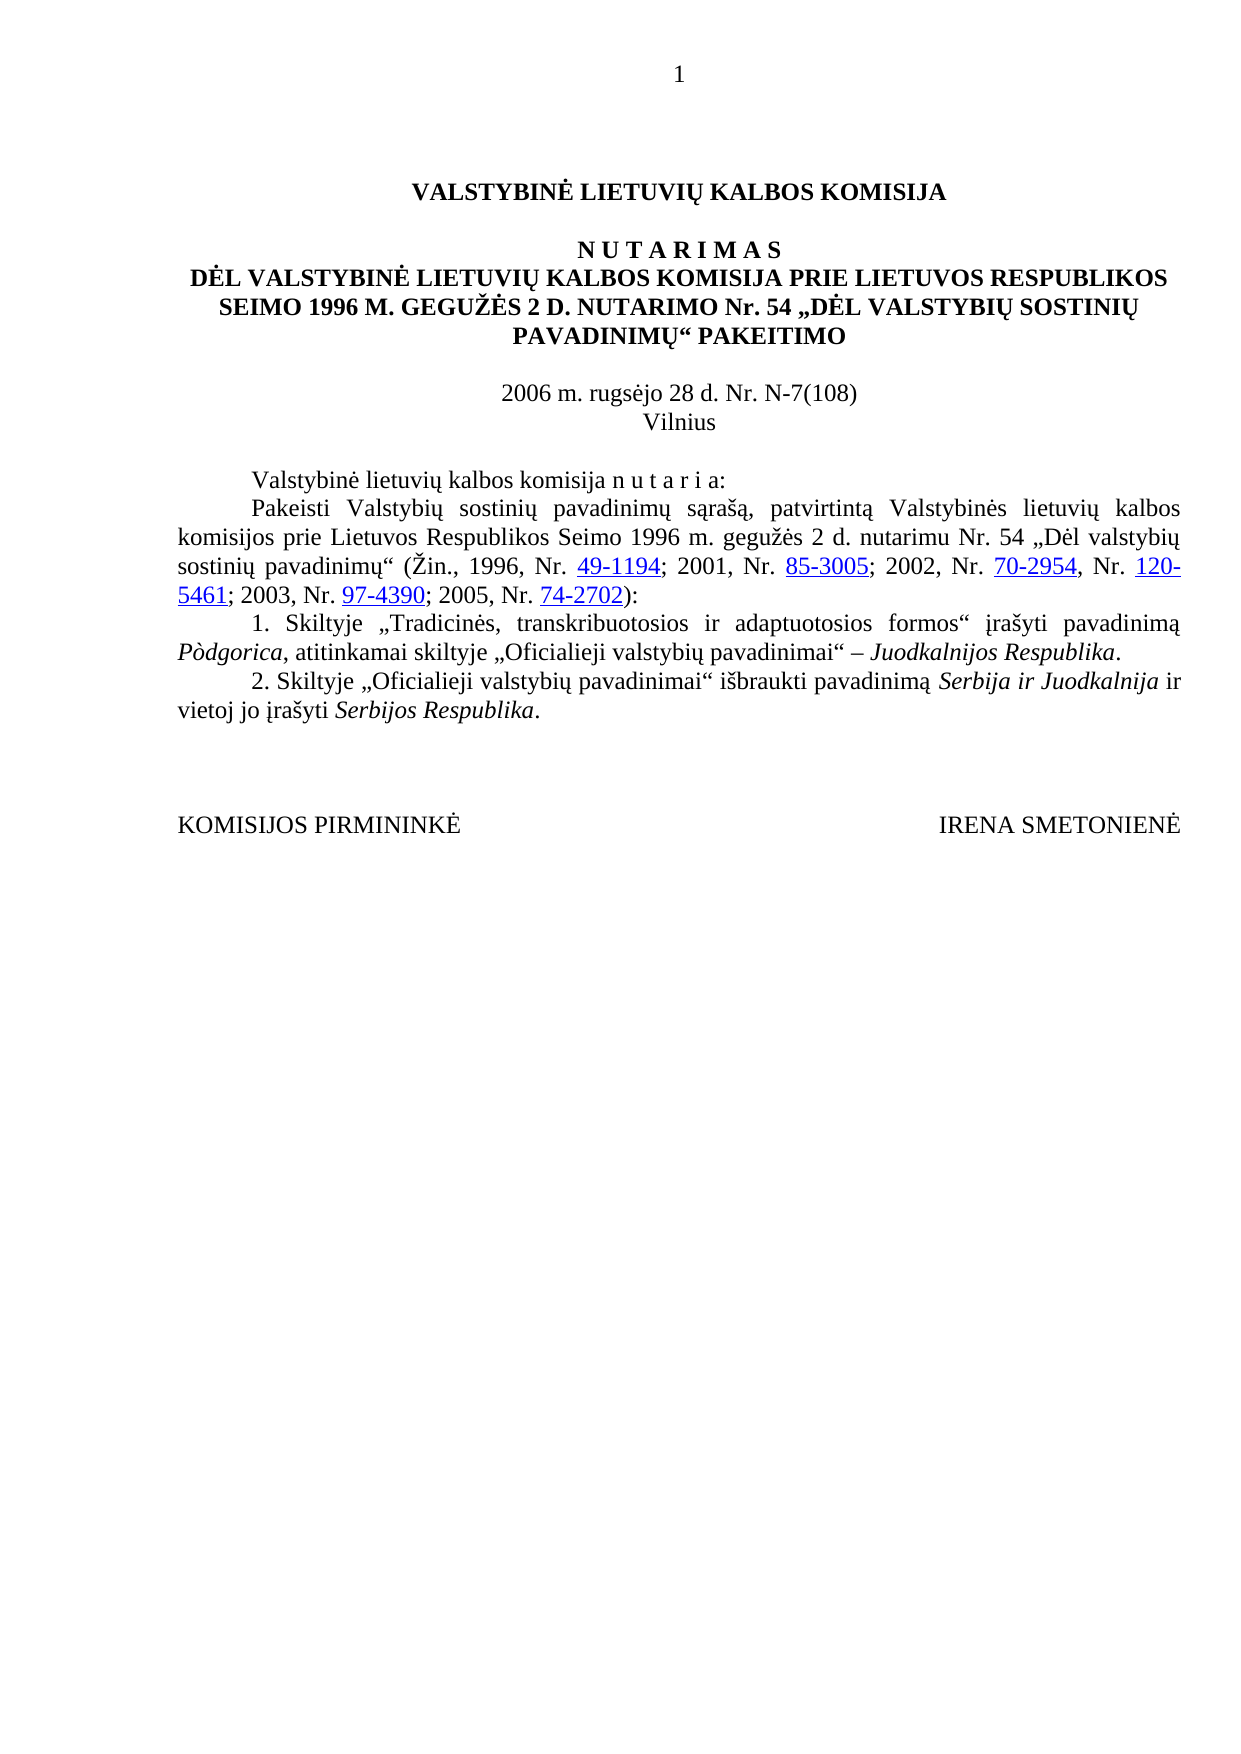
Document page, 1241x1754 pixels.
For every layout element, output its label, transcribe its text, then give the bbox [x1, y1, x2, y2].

text 2. Skiltyje „Oficialieji valstybių pavadinimai“ išbraukti pavadinimą Serbija ir Juodkalnija ir vietoj jo įrašyti Serbijos Respublika. [177, 666, 1181, 723]
text 2006 m. rugsėjo 28 d. Nr. N-7(108) [177, 378, 1181, 407]
text KOMISIJOS pirmininkė IRENA SMETONIENė [177, 810, 1181, 838]
text Vilnius [177, 407, 1181, 436]
text N U T A R I M A S [177, 235, 1181, 263]
text DĖL VALSTYBINĖ LIETUVIŲ KALBOS KOMISIJA PRIE LIETUVOS RESPUBLIKOS SEIMO 1996 M. GEGUŽĖS 2 D. NUTARIMO Nr. 54 „DĖL VALSTYBIŲ SOSTINIŲ PAVADINIMŲ“ PAKEITIMO [177, 263, 1181, 350]
text VALSTYBINĖ LIETUVIŲ KALBOS KOMISIJA [177, 177, 1181, 206]
text Pakeisti Valstybių sostinių pavadinimų sąrašą, patvirtintą Valstybinės lietuvių kalbos komisijos prie Lietuvos Respublikos Seimo 1996 m. gegužės 2 d. nutarimu Nr. 54 „Dėl valstybių sostinių pavadinimų“ (Žin., 1996, Nr. 49-1194; 2001, Nr. 85-3005; 2002, Nr. 70-2954, Nr. 120-5461; 2003, Nr. 97-4390; 2005, Nr. 74-2702): [177, 493, 1181, 608]
text Valstybinė lietuvių kalbos komisija nutaria: [177, 465, 1181, 493]
text 1. Skiltyje „Tradicinės, transkribuotosios ir adaptuotosios formos“ įrašyti pavadinimą Pòdgorica, atitinkamai skiltyje „Oficialieji valstybių pavadinimai“ – Juodkalnijos Respublika. [177, 608, 1181, 666]
